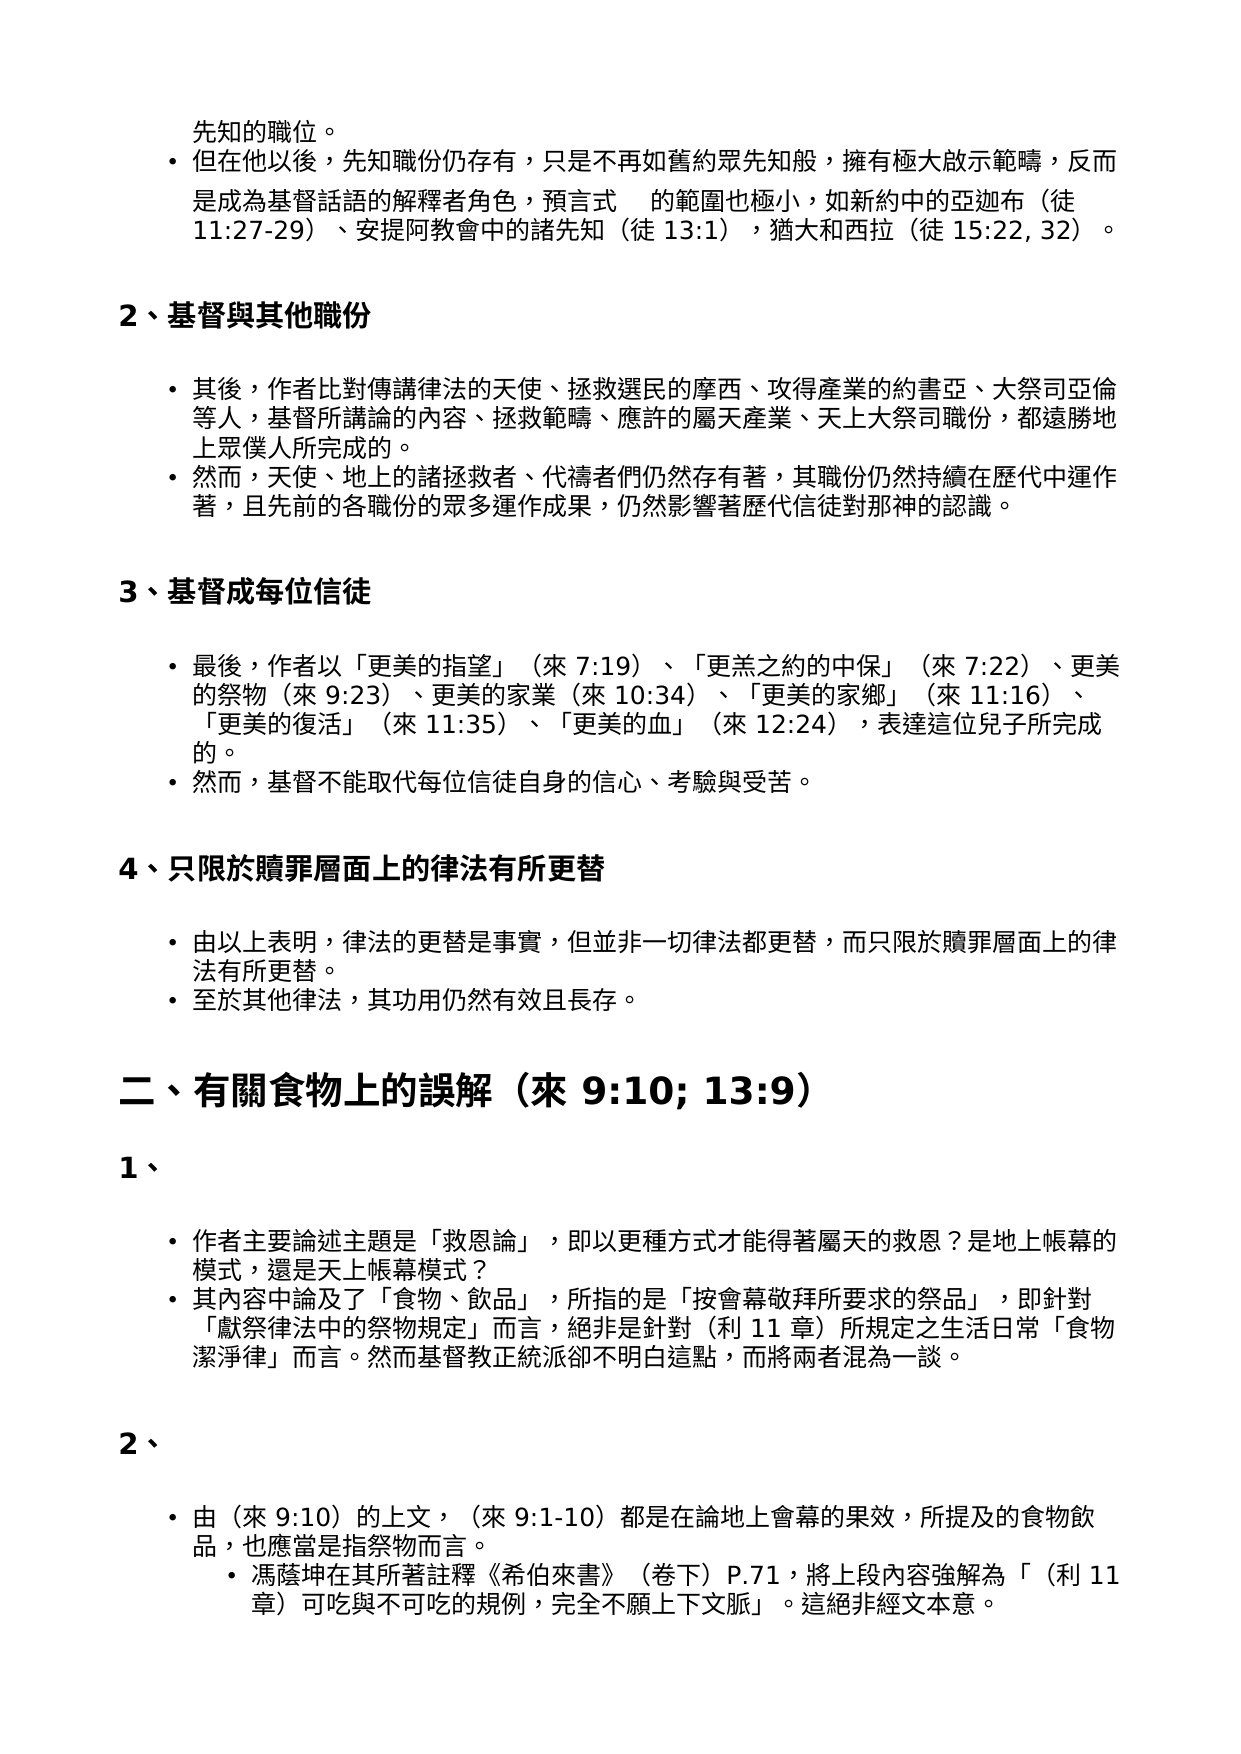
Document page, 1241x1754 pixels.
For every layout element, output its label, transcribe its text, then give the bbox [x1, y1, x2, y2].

list 馮蔭坤在其所著註釋《希伯來書》（卷下）P.71，將上段內容強解為「（利 11 章）可吃與不可吃的規例，完全不願上下文脈」。這絕非經文本意。 [236, 1562, 1122, 1620]
subtitle 4、只限於贖罪層面上的律法有所更替 [118, 852, 1122, 886]
subtitle 二、有關食物上的誤解（來 9:10; 13:9） [118, 1070, 1122, 1113]
subtitle 3、基督成每位信徒 [118, 576, 1122, 610]
list 其內容中論及了「食物、飲品」，所指的是「按會幕敬拜所要求的祭品」，即針對「獻祭律法中的祭物規定」而言，絕非是針對（利 11 章）所規定之生活日常「食物潔淨律」而言。然而基督教正統派卻不明白這點，而將兩者混為一談。 [177, 1285, 1122, 1373]
list 其後，作者比對傳講律法的天使、拯救選民的摩西、攻得產業的約書亞、大祭司亞倫等人，基督所講論的內容、拯救範疇、應許的屬天產業、天上大祭司職份，都遠勝地上眾僕人所完成的。 [177, 375, 1122, 463]
subtitle 1、 [118, 1151, 1122, 1185]
list 先知的職位。 [177, 118, 1122, 147]
subtitle 2、 [118, 1427, 1122, 1461]
list 由（來 9:10）的上文，（來 9:1-10）都是在論地上會幕的果效，所提及的食物飲品，也應當是指祭物而言。 [177, 1503, 1122, 1562]
list 至於其他律法，其功用仍然有效且長存。 [177, 986, 1122, 1015]
subtitle 2、基督與其他職份 [118, 299, 1122, 333]
list 然而，基督不能取代每位信徒自身的信心、考驗與受苦。 [177, 768, 1122, 797]
list 然而，天使、地上的諸拯救者、代禱者們仍然存有著，其職份仍然持續在歷代中運作著，且先前的各職份的眾多運作成果，仍然影響著歷代信徒對那神的認識。 [177, 463, 1122, 521]
list 由以上表明，律法的更替是事實，但並非一切律法都更替，而只限於贖罪層面上的律法有所更替。 [177, 928, 1122, 986]
list 但在他以後，先知職份仍存有，只是不再如舊約眾先知般，擁有極大啟示範疇，反而是成為基督話語的解釋者角色，預言式的範圍也極小，如新約中的亞迦布（徒 11:27-29）、安提阿教會中的諸先知（徒 13:1），猶大和西拉（徒 15:22, 32）。 [177, 147, 1122, 245]
list 作者主要論述主題是「救恩論」，即以更種方式才能得著屬天的救恩？是地上帳幕的模式，還是天上帳幕模式？ [177, 1227, 1122, 1285]
list 最後，作者以「更美的指望」（來 7:19）、「更羔之約的中保」（來 7:22）、更美的祭物（來 9:23）、更美的家業（來 10:34）、「更美的家鄉」（來 11:16）、「更美的復活」（來 11:35）、「更美的血」（來 12:24），表達這位兒子所完成的。 [177, 652, 1122, 768]
